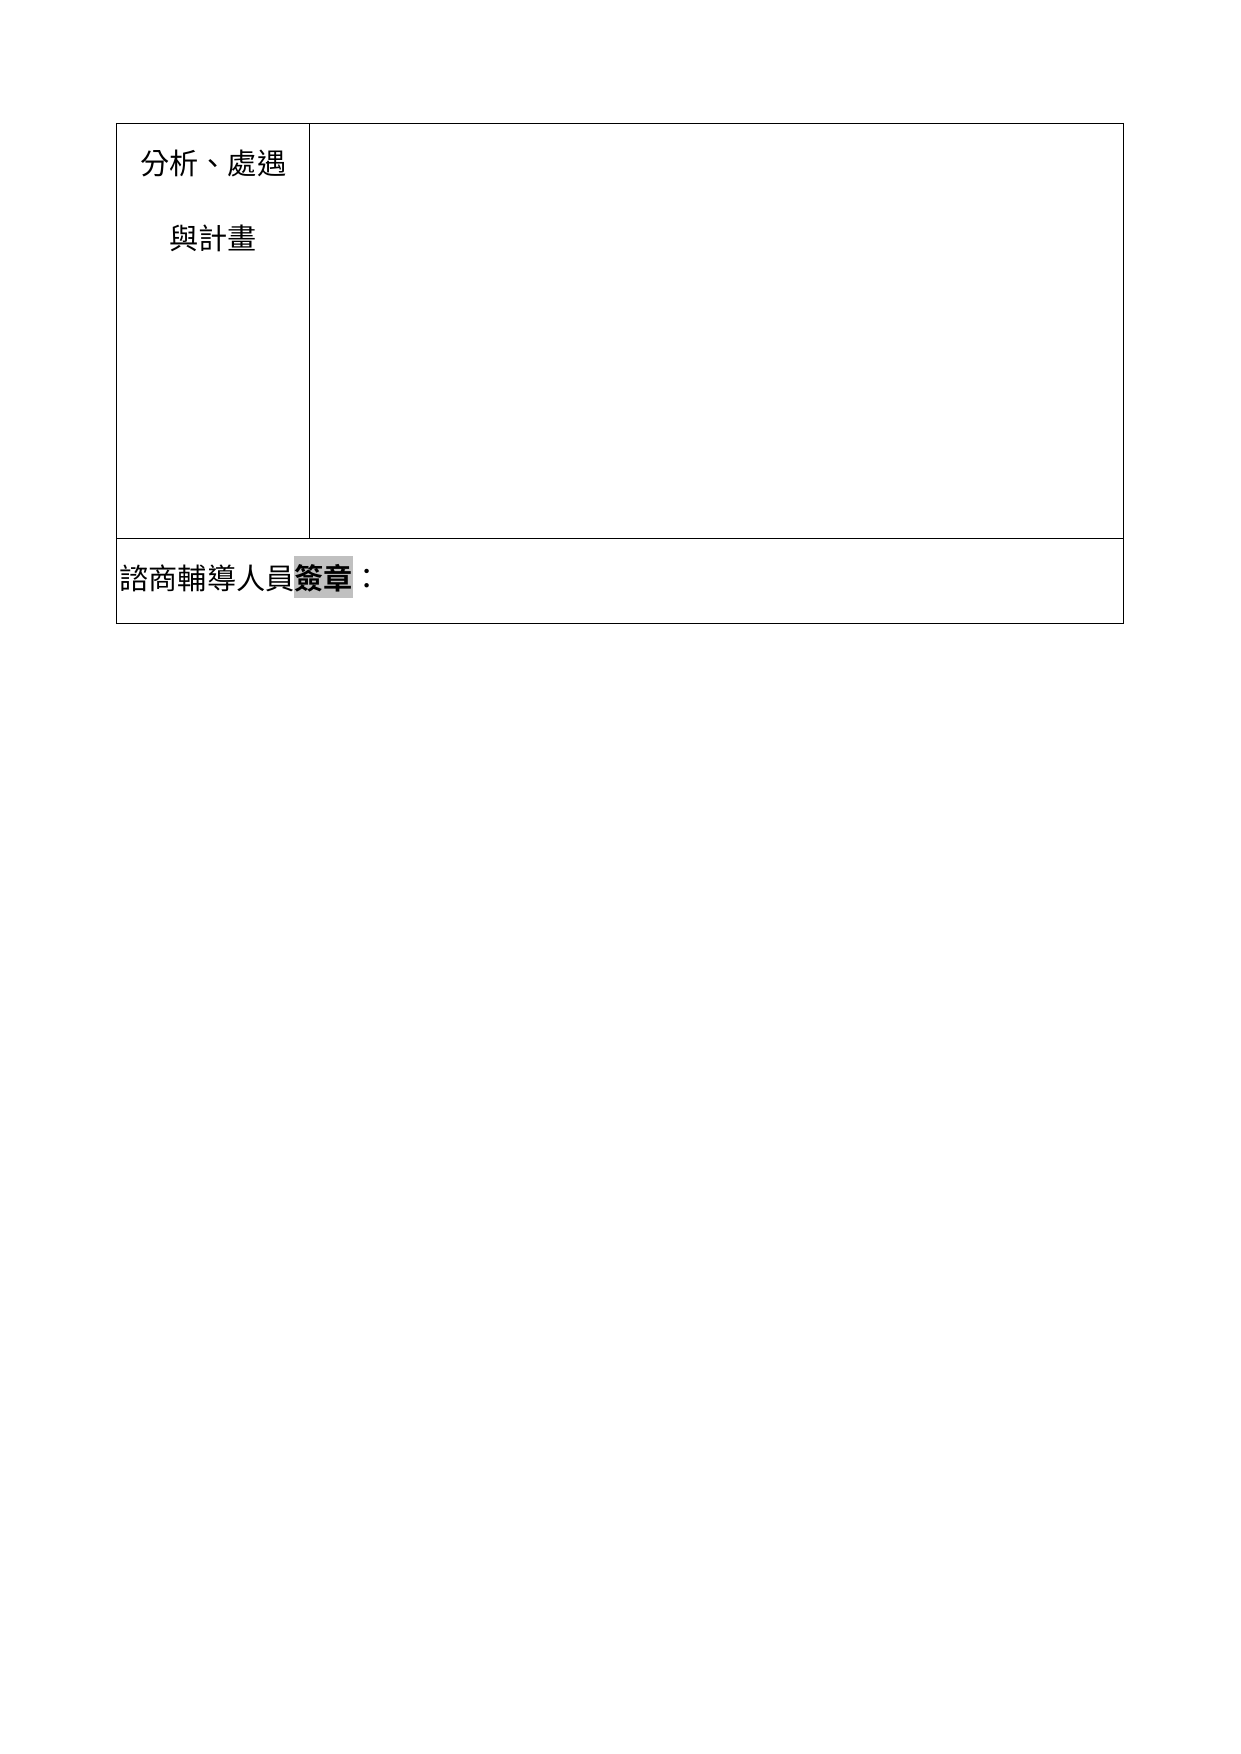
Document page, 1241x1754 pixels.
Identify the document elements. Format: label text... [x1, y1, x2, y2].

table_cell 諮商輔導人員簽章： [117, 539, 1123, 623]
table_cell [310, 124, 1123, 538]
table_cell 分析、處遇 與計畫 [117, 124, 309, 538]
